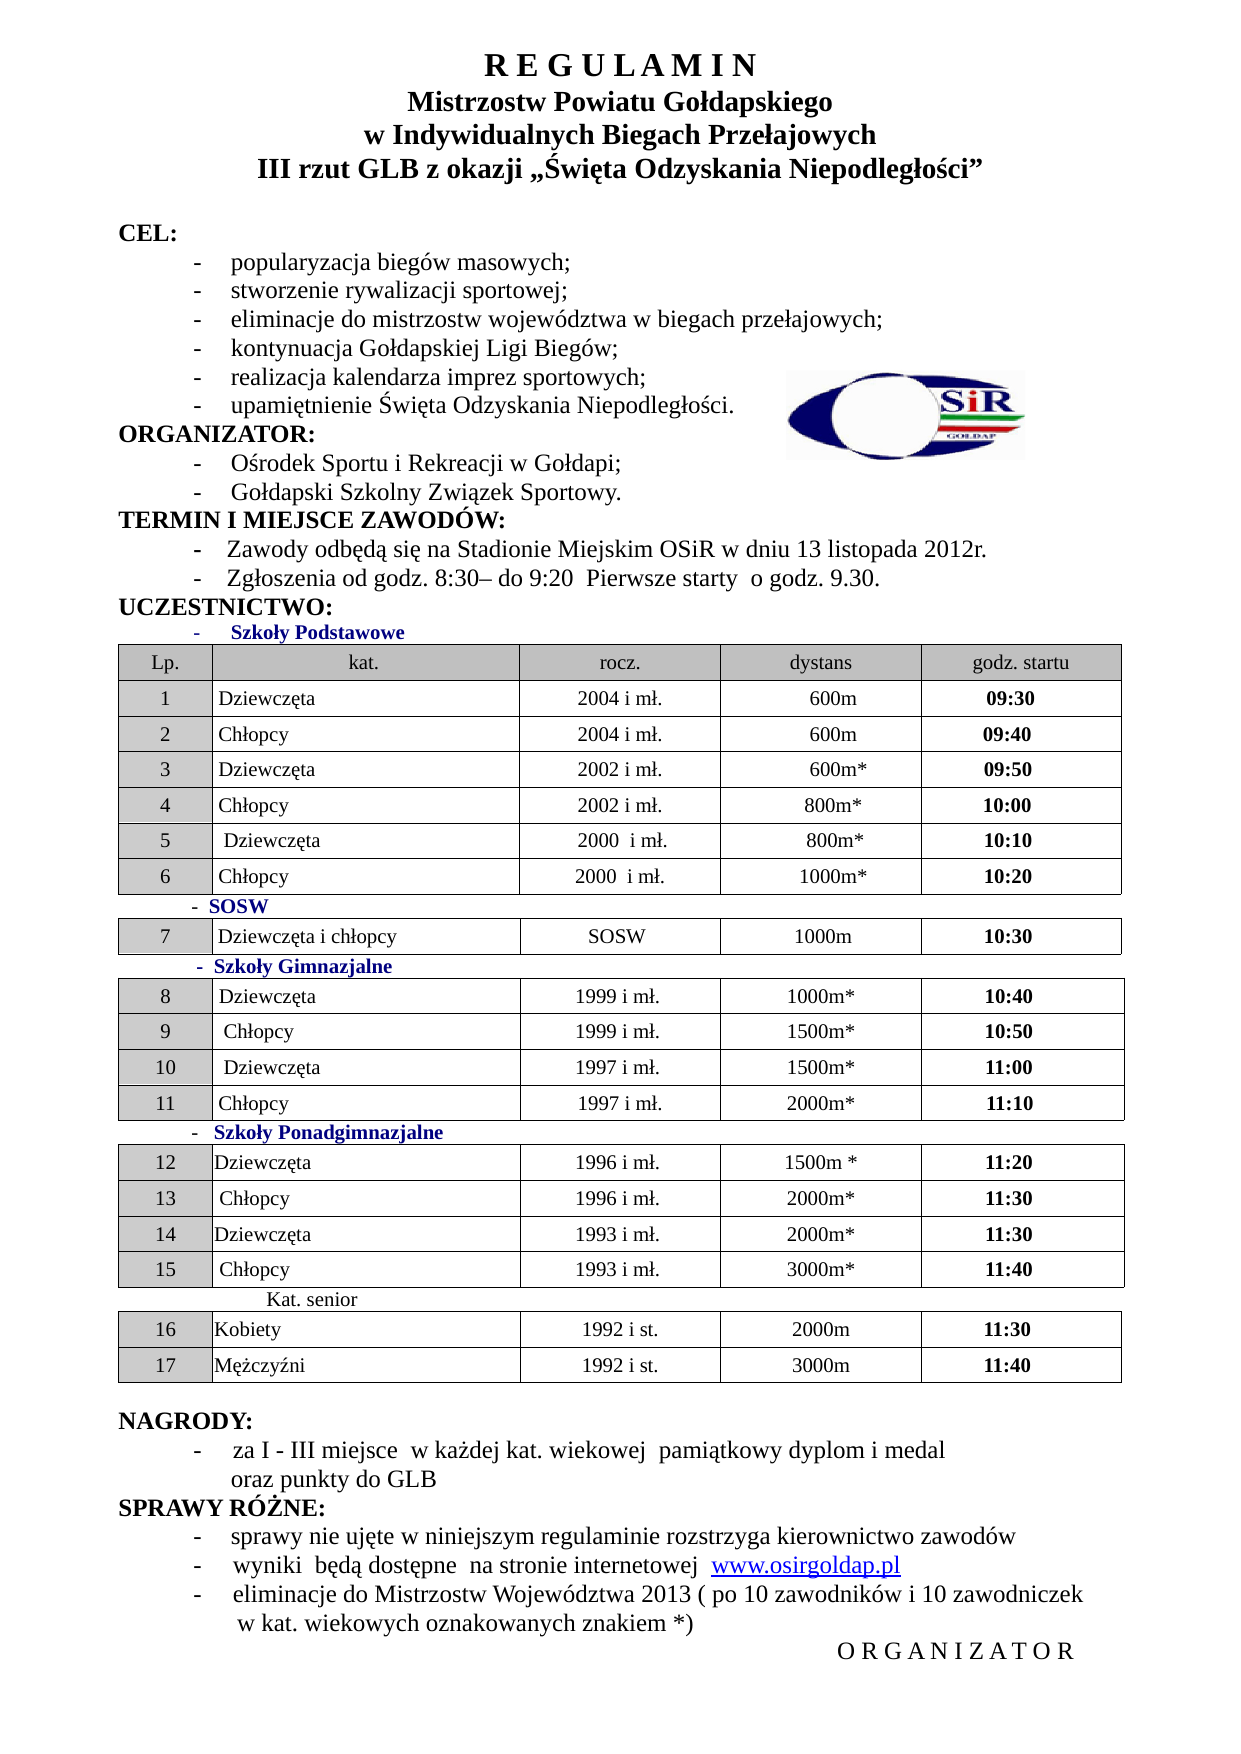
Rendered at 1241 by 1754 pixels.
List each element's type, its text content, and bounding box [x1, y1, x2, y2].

list popularyzacja biegów masowych; [193, 247, 1122, 275]
table_header 1996 i mł. [521, 1145, 720, 1180]
table_header 10:30,00 [922, 919, 1121, 953]
text - Zawody odbędą się na Stadionie Miejskim OSiR w dniu 13 listopada 2012r. [118, 534, 1122, 563]
list [1027, 448, 1122, 477]
text - wyniki będą dostępne na stronie internetowej www.osirgoldap.pl [118, 1550, 1122, 1579]
table_cell Dziewczęta [213, 681, 519, 716]
table_cell 11:00:00 [922, 1050, 1124, 1084]
text - SOSW [118, 894, 1122, 918]
table_cell Chłopcy [213, 1014, 520, 1049]
table_cell 3 [119, 752, 212, 787]
text NAGRODY: [118, 1406, 1122, 1435]
table_cell 2000 i mł. [520, 859, 720, 894]
list [1027, 390, 1122, 419]
table_header SOSW [521, 919, 720, 953]
table_cell Chłopcy [213, 1252, 520, 1287]
text - Szkoły Ponadgimnazjalne [118, 1121, 1122, 1144]
text ORGANIZATOR: [118, 419, 784, 448]
text III rzut GLB z okazji „Święta Odzyskania Niepodległości” [118, 151, 1122, 184]
table_cell 11:30:00 [922, 1217, 1124, 1251]
table_header 10:40:00 [922, 979, 1124, 1013]
table_header 12 [119, 1145, 212, 1180]
table_cell 600m* [721, 752, 921, 787]
table_header 2000m [721, 1312, 921, 1347]
table_header 1500m * [721, 1145, 921, 1180]
table_cell 1993 i mł. [521, 1217, 720, 1251]
table_cell 09:50,00 [922, 752, 1121, 787]
table_cell 11:10,00 [922, 1086, 1124, 1120]
table_header 11:30:00 [922, 1312, 1121, 1347]
table_cell 3000m [721, 1348, 921, 1382]
table_cell 3000m* [721, 1252, 921, 1287]
table_cell 11 [119, 1086, 212, 1120]
table_cell 1 [119, 681, 212, 716]
text - za I - III miejsce w każdej kat. wiekowej pamiątkowy dyplom i medal [118, 1435, 1122, 1464]
table_cell 11:40:00 [922, 1348, 1121, 1382]
table_header Dziewczęta [213, 979, 520, 1013]
table_cell 2002 i mł. [520, 788, 720, 822]
table_cell 10:10,00 [922, 824, 1121, 858]
text SPRAWY RÓŻNE: [118, 1493, 1122, 1521]
table_cell Chłopcy [213, 859, 519, 894]
table_cell Mężczyźni [213, 1348, 520, 1382]
table_header kat. [213, 645, 519, 680]
list Gołdapski Szkolny Związek Sportowy. [193, 477, 1122, 505]
table_cell 2004 i mł. [520, 717, 720, 751]
table_cell 1996 i mł. [521, 1181, 720, 1216]
table_cell 1500m* [721, 1014, 921, 1049]
table_cell 1992 i st. [521, 1348, 720, 1382]
table_cell Chłopcy [213, 1181, 520, 1216]
table_header Dziewczęta [213, 1145, 520, 1180]
table_cell 600m [721, 681, 921, 716]
text Mistrzostw Powiatu Gołdapskiego [118, 84, 1122, 117]
table_header 16 [119, 1312, 212, 1347]
table_cell 2 [119, 717, 212, 751]
table_cell 5 [119, 824, 212, 858]
list [1027, 362, 1122, 390]
table_cell 10:20,00 [922, 859, 1121, 894]
table_cell 2000m* [721, 1086, 921, 1120]
text TERMIN I MIEJSCE ZAWODÓW: [118, 505, 1122, 534]
table_cell 09:40:00 [922, 717, 1121, 751]
table_cell Dziewczęta [213, 752, 519, 787]
text w kat. wiekowych oznakowanych znakiem *) [199, 1608, 1122, 1636]
text UCZESTNICTWO: [118, 592, 1122, 620]
table_cell 17 [119, 1348, 212, 1382]
text - eliminacje do Mistrzostw Województwa 2013 ( po 10 zawodników i 10 zawodniczek [118, 1579, 1122, 1608]
table_cell 1993 i mł. [521, 1252, 720, 1287]
table_cell 800m* [721, 824, 921, 858]
text - Szkoły Gimnazjalne [118, 954, 1122, 978]
text w Indywidualnych Biegach Przełajowych [118, 117, 1122, 151]
table_cell 1000m* [721, 859, 921, 894]
table_cell 15 [119, 1252, 212, 1287]
table_cell 14 [119, 1217, 212, 1251]
table_cell 11:30:00 [922, 1181, 1124, 1216]
list kontynuacja Gołdapskiej Ligi Biegów; [193, 333, 1122, 362]
table_cell 10:50:00 [922, 1014, 1124, 1049]
text [1027, 419, 1122, 448]
table_cell 1999 i mł. [521, 1014, 720, 1049]
table_cell 4 [119, 788, 212, 822]
text Kat. senior [193, 1288, 1122, 1311]
table_header Kobiety [213, 1312, 520, 1347]
table_header 1999 i mł. [521, 979, 720, 1013]
title R E G U L A M I N [118, 45, 1122, 84]
table_cell 6 [119, 859, 212, 894]
table_cell 800m* [721, 788, 921, 822]
table_header 7 [119, 919, 212, 953]
table_cell 1997 i mł. [521, 1086, 720, 1120]
table_cell 600m [721, 717, 921, 751]
table_header 8 [119, 979, 212, 1013]
table_cell 2000m* [721, 1181, 921, 1216]
table_cell 2004 i mł. [520, 681, 720, 716]
table_cell 11:40:00 [922, 1252, 1124, 1287]
table_header dystans [721, 645, 921, 680]
table_cell 9 [119, 1014, 212, 1049]
subtitle CEL: [118, 218, 1122, 247]
table_header Dziewczęta i chłopcy [213, 919, 520, 953]
table_header rocz. [520, 645, 720, 680]
table_cell 10:00:00 [922, 788, 1121, 822]
table_cell 1997 i mł. [521, 1050, 720, 1084]
list realizacja kalendarza imprez sportowych; [193, 362, 784, 390]
table_header 11:20:00 [922, 1145, 1124, 1180]
text O R G A N I Z A T O R [118, 1636, 1122, 1665]
list eliminacje do mistrzostw województwa w biegach przełajowych; [193, 304, 1122, 333]
table_cell Chłopcy [213, 1086, 520, 1120]
table_header 1000m [721, 919, 921, 953]
table_cell 1500m* [721, 1050, 921, 1084]
list stworzenie rywalizacji sportowej; [193, 275, 1122, 304]
table_cell Chłopcy [213, 717, 519, 751]
table_cell 2000m* [721, 1217, 921, 1251]
list upamiętnienie Święta Odzyskania Niepodległości. [193, 390, 784, 419]
list Ośrodek Sportu i Rekreacji w Gołdapi; [193, 448, 784, 477]
list sprawy nie ujęte w niniejszym regulaminie rozstrzyga kierownictwo zawodów [193, 1521, 1122, 1550]
table_cell Chłopcy [213, 788, 519, 822]
table_cell Dziewczęta [213, 1217, 520, 1251]
table_header Lp. [119, 645, 212, 680]
table_cell 10 [119, 1050, 212, 1084]
table_cell 2000 i mł. [520, 824, 720, 858]
table_header godz. startu [922, 645, 1121, 680]
table_cell Dziewczęta [213, 824, 519, 858]
table_cell 13 [119, 1181, 212, 1216]
list Szkoły Podstawowe [193, 620, 1122, 644]
picture [786, 340, 1026, 490]
table_cell Dziewczęta [213, 1050, 520, 1084]
table_cell 2002 i mł. [520, 752, 720, 787]
text - Zgłoszenia od godz. 8:30– do 9:20 Pierwsze starty o godz. 9.30. [118, 563, 1122, 592]
table_header 1992 i st. [521, 1312, 720, 1347]
text oraz punkty do GLB [118, 1464, 1122, 1493]
table_cell 09:3000 [922, 681, 1121, 716]
table_header 1000m* [721, 979, 921, 1013]
